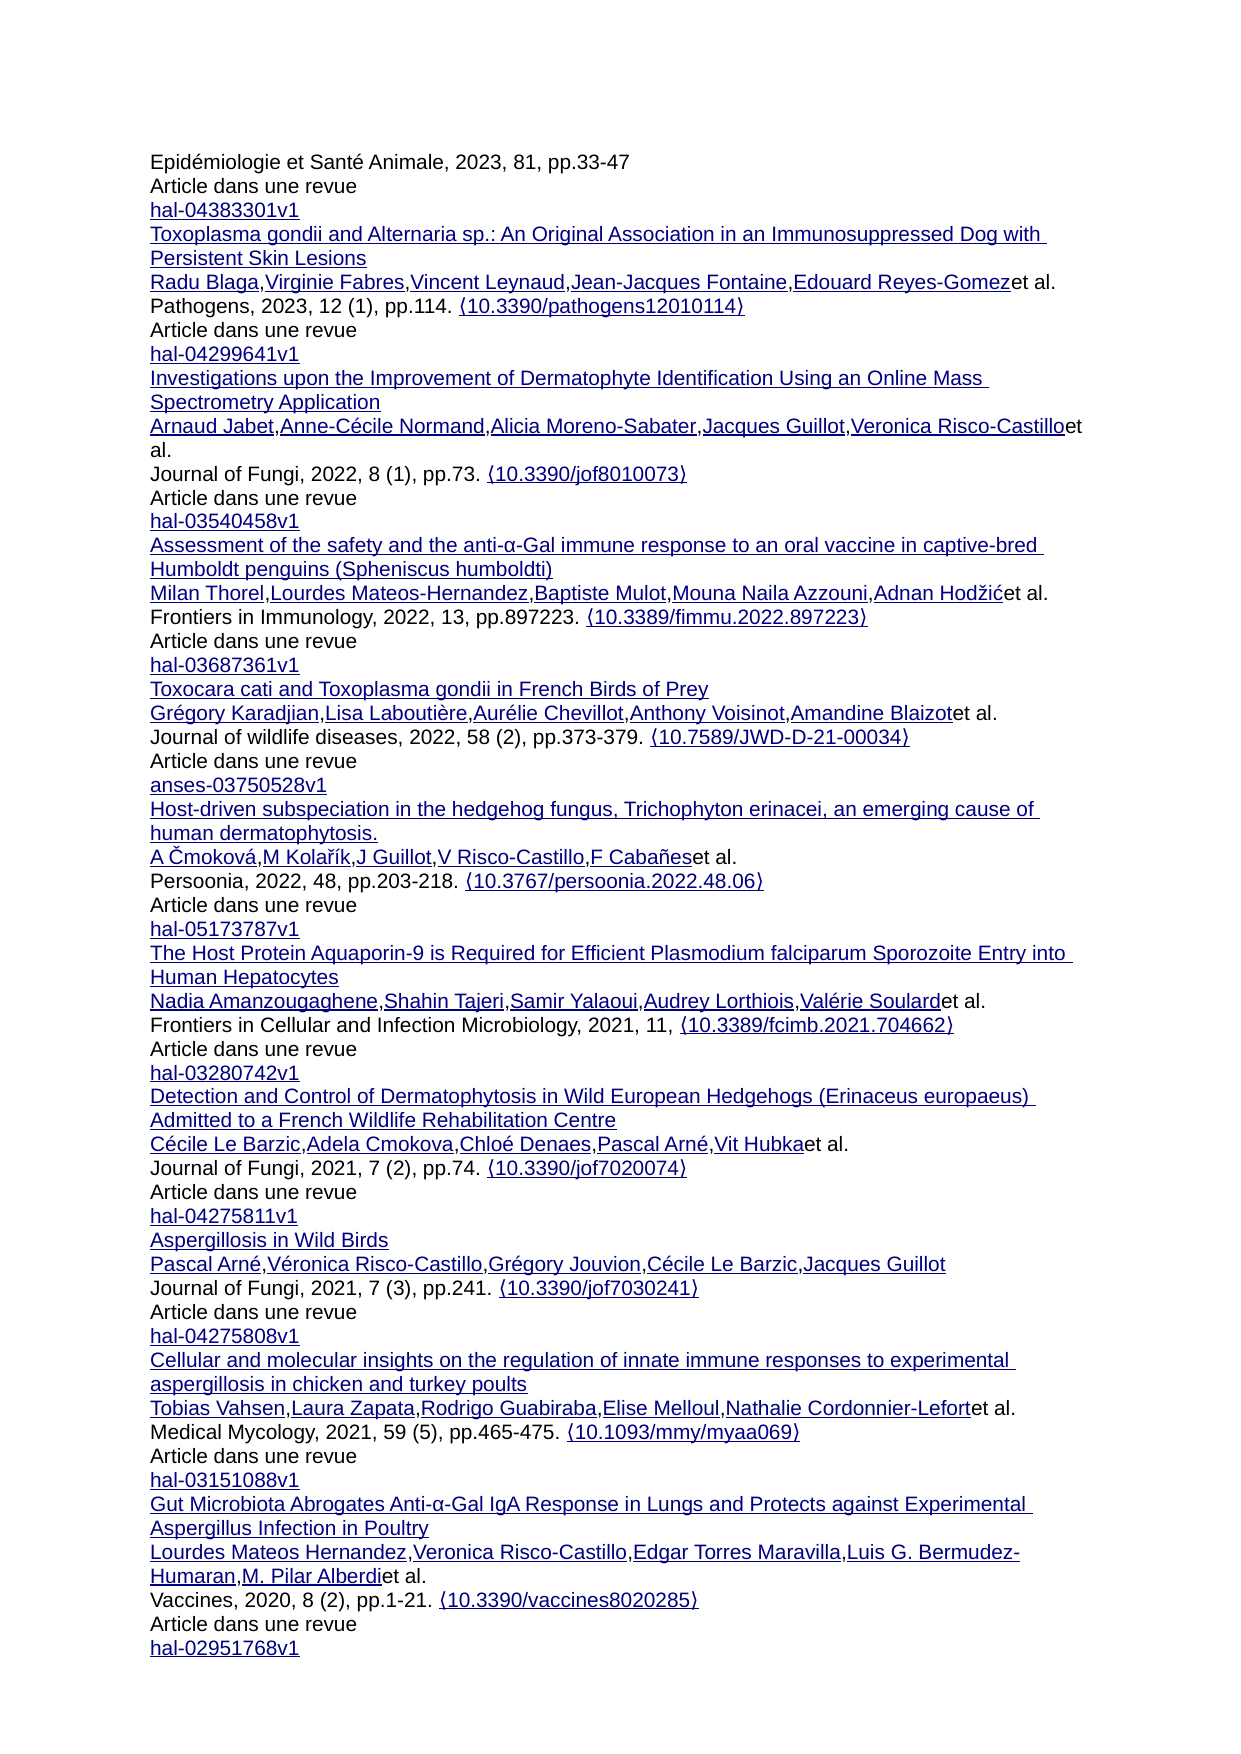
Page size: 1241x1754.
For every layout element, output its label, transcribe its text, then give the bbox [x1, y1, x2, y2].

table_cell Aspergillosis in Wild Birds Pascal Arné,Véronica Risco-Castillo,Grégory Jouvion,Cécile Le Barzic,Jacques Guillot Journal of Fungi, 2021, 7 (3), pp.241. ⟨10.3390/jof7030241⟩ Article dans une revue hal-04275808v1 [150, 1228, 1090, 1348]
table_cell Host-driven subspeciation in the hedgehog fungus, Trichophyton erinacei, an emerging cause of human dermatophytosis. A Čmoková,M Kolařík,J Guillot,V Risco-Castillo,F Cabañeset al. Persoonia, 2022, 48, pp.203-218. ⟨10.3767/persoonia.2022.48.06⟩ Article dans une revue hal-05173787v1 [150, 797, 1090, 941]
table_cell The Host Protein Aquaporin-9 is Required for Efficient Plasmodium falciparum Sporozoite Entry into Human Hepatocytes Nadia Amanzougaghene,Shahin Tajeri,Samir Yalaoui,Audrey Lorthiois,Valérie Soulardet al. Frontiers in Cellular and Infection Microbiology, 2021, 11, ⟨10.3389/fcimb.2021.704662⟩ Article dans une revue hal-03280742v1 [150, 941, 1090, 1084]
table_cell Investigations upon the Improvement of Dermatophyte Identification Using an Online Mass Spectrometry Application Arnaud Jabet,Anne-Cécile Normand,Alicia Moreno-Sabater,Jacques Guillot,Veronica Risco-Castilloet al. Journal of Fungi, 2022, 8 (1), pp.73. ⟨10.3390/jof8010073⟩ Article dans une revue hal-03540458v1 [150, 366, 1090, 533]
table_cell Detection and Control of Dermatophytosis in Wild European Hedgehogs (Erinaceus europaeus) Admitted to a French Wildlife Rehabilitation Centre Cécile Le Barzic,Adela Cmokova,Chloé Denaes,Pascal Arné,Vit Hubkaet al. Journal of Fungi, 2021, 7 (2), pp.74. ⟨10.3390/jof7020074⟩ Article dans une revue hal-04275811v1 [150, 1084, 1090, 1228]
table_cell Assessment of the safety and the anti-α-Gal immune response to an oral vaccine in captive-bred Humboldt penguins (Spheniscus humboldti) Milan Thorel,Lourdes Mateos-Hernandez,Baptiste Mulot,Mouna Naila Azzouni,Adnan Hodžićet al. Frontiers in Immunology, 2022, 13, pp.897223. ⟨10.3389/fimmu.2022.897223⟩ Article dans une revue hal-03687361v1 [150, 533, 1090, 677]
table_cell Gut Microbiota Abrogates Anti-α-Gal IgA Response in Lungs and Protects against Experimental Aspergillus Infection in Poultry Lourdes Mateos Hernandez,Veronica Risco-Castillo,Edgar Torres Maravilla,Luis G. Bermudez-Humaran,M. Pilar Alberdiet al. Vaccines, 2020, 8 (2), pp.1-21. ⟨10.3390/vaccines8020285⟩ Article dans une revue hal-02951768v1 [150, 1492, 1090, 1659]
table_cell Toxoplasma gondii and Alternaria sp.: An Original Association in an Immunosuppressed Dog with Persistent Skin Lesions Radu Blaga,Virginie Fabres,Vincent Leynaud,Jean-Jacques Fontaine,Edouard Reyes-Gomezet al. Pathogens, 2023, 12 (1), pp.114. ⟨10.3390/pathogens12010114⟩ Article dans une revue hal-04299641v1 [150, 222, 1090, 366]
table_cell Cellular and molecular insights on the regulation of innate immune responses to experimental aspergillosis in chicken and turkey poults Tobias Vahsen,Laura Zapata,Rodrigo Guabiraba,Elise Melloul,Nathalie Cordonnier-Lefortet al. Medical Mycology, 2021, 59 (5), pp.465-475. ⟨10.1093/mmy/myaa069⟩ Article dans une revue hal-03151088v1 [150, 1348, 1090, 1492]
table_cell Toxocara cati and Toxoplasma gondii in French Birds of Prey Grégory Karadjian,Lisa Laboutière,Aurélie Chevillot,Anthony Voisinot,Amandine Blaizotet al. Journal of wildlife diseases, 2022, 58 (2), pp.373-379. ⟨10.7589/JWD-D-21-00034⟩ Article dans une revue anses-03750528v1 [150, 677, 1090, 797]
table_cell Epidémiologie et Santé Animale, 2023, 81, pp.33-47 Article dans une revue hal-04383301v1 [150, 150, 1090, 222]
